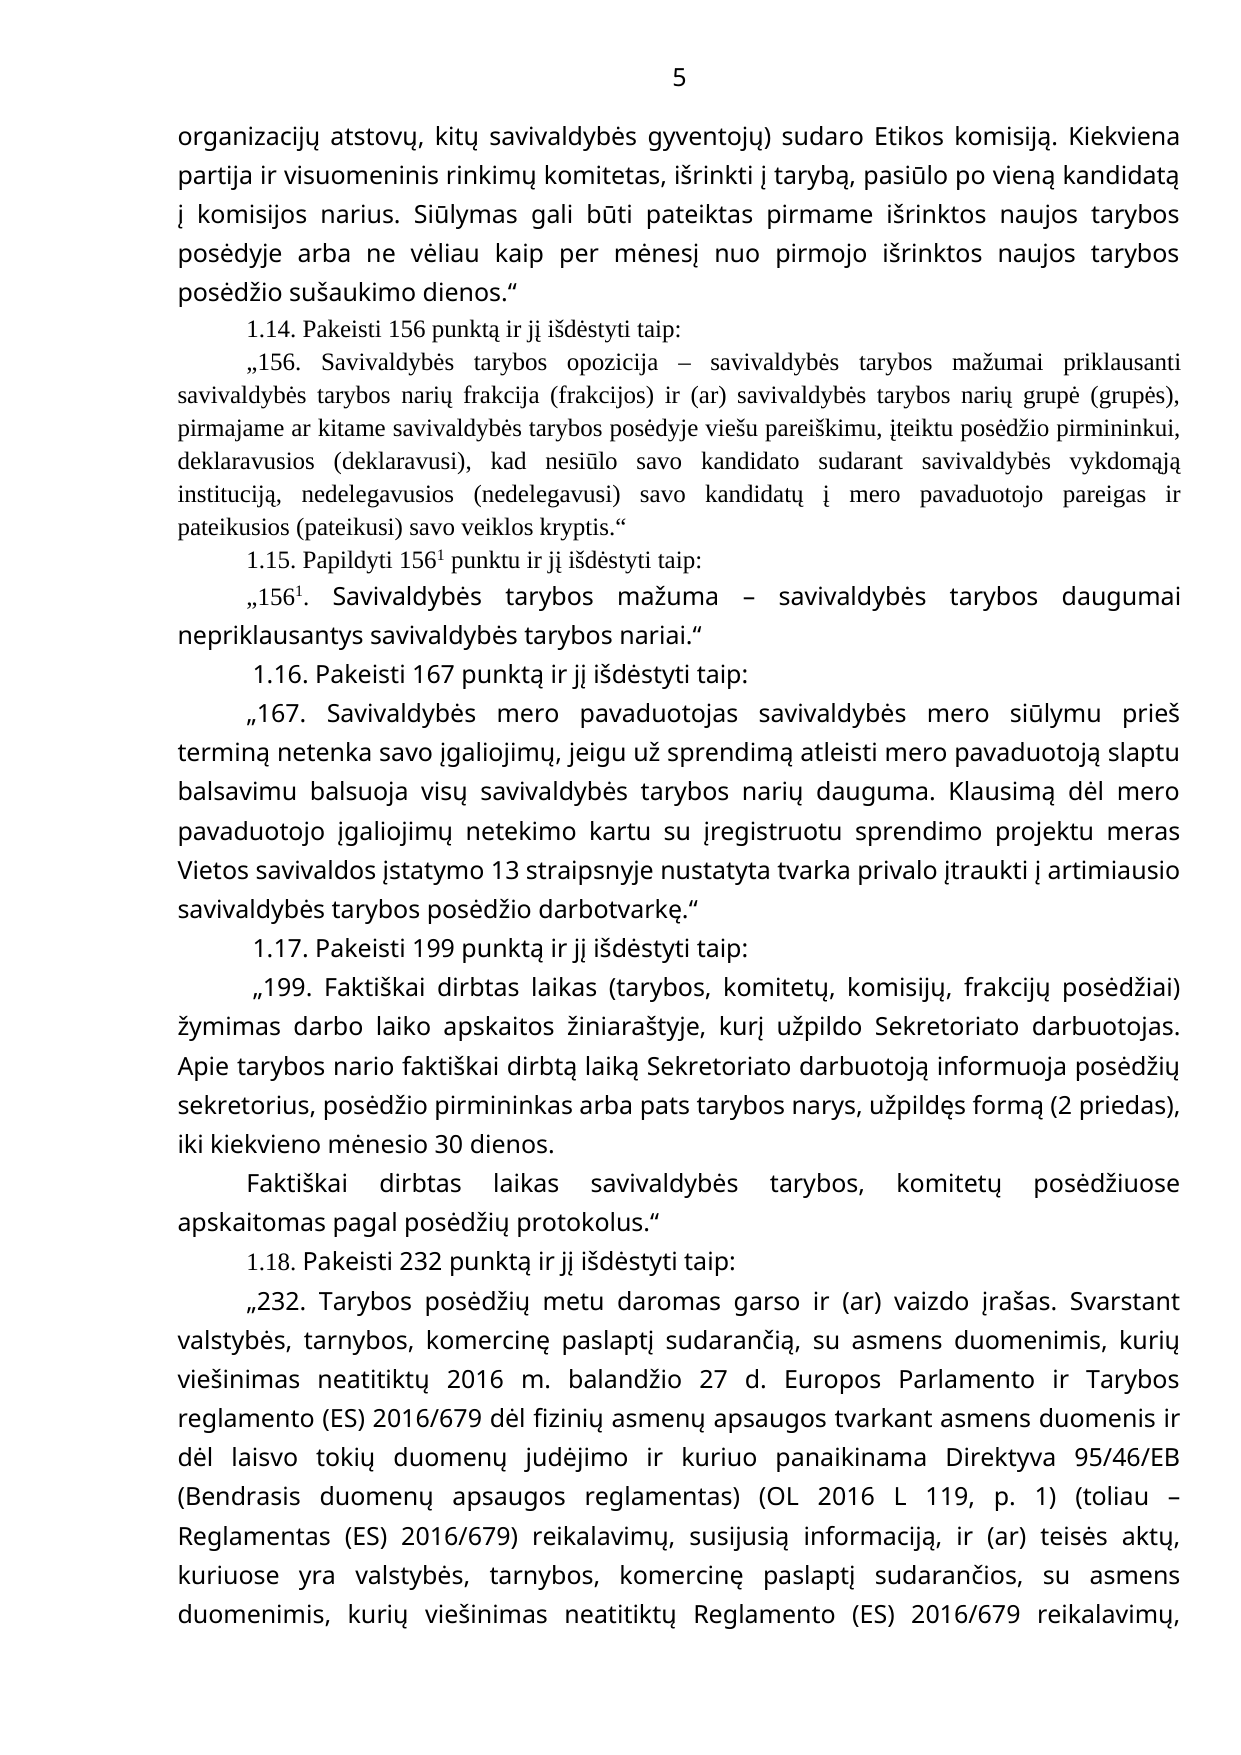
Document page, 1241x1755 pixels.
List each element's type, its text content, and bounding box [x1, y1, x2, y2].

text 1.18. Pakeisti 232 punktą ir jį išdėstyti taip: [177, 1244, 1181, 1278]
text „199. Faktiškai dirbtas laikas (tarybos, komitetų, komisijų, frakcijų posėdžiai) žymimas darbo laiko apskaitos žiniaraštyje, kurį užpildo Sekretoriato darbuotojas. Apie tarybos nario faktiškai dirbtą laiką Sekretoriato darbuotoją informuoja posėdžių sekretorius, posėdžio pirmininkas arba pats tarybos narys, užpildęs formą (2 priedas), iki kiekvieno mėnesio 30 dienos. [177, 970, 1181, 1161]
text 1.14. Pakeisti 156 punktą ir jį išdėstyti taip: [177, 314, 1181, 343]
text organizacijų atstovų, kitų savivaldybės gyventojų) sudaro Etikos komisiją. Kiekviena partija ir visuomeninis rinkimų komitetas, išrinkti į tarybą, pasiūlo po vieną kandidatą į komisijos narius. Siūlymas gali būti pateiktas pirmame išrinktos naujos tarybos posėdyje arba ne vėliau kaip per mėnesį nuo pirmojo išrinktos naujos tarybos posėdžio sušaukimo dienos.“ [177, 118, 1181, 309]
text 1.16. Pakeisti 167 punktą ir jį išdėstyti taip: [177, 656, 1181, 691]
text 1.17. Pakeisti 199 punktą ir jį išdėstyti taip: [177, 931, 1181, 965]
text Faktiškai dirbtas laikas savivaldybės tarybos, komitetų posėdžiuose apskaitomas pagal posėdžių protokolus.“ [177, 1166, 1181, 1239]
text „156. Savivaldybės tarybos opozicija – savivaldybės tarybos mažumai priklausanti savivaldybės tarybos narių frakcija (frakcijos) ir (ar) savivaldybės tarybos narių grupė (grupės), pirmajame ar kitame savivaldybės tarybos posėdyje viešu pareiškimu, įteiktu posėdžio pirmininkui, deklaravusios (deklaravusi), kad nesiūlo savo kandidato sudarant savivaldybės vykdomąją instituciją, nedelegavusios (nedelegavusi) savo kandidatų į mero pavaduotojo pareigas ir pateikusios (pateikusi) savo veiklos kryptis.“ [177, 347, 1181, 541]
text „232. Tarybos posėdžių metu daromas garso ir (ar) vaizdo įrašas. Svarstant valstybės, tarnybos, komercinę paslaptį sudarančią, su asmens duomenimis, kurių viešinimas neatitiktų 2016 m. balandžio 27 d. Europos Parlamento ir Tarybos reglamento (ES) 2016/679 dėl fizinių asmenų apsaugos tvarkant asmens duomenis ir dėl laisvo tokių duomenų judėjimo ir kuriuo panaikinama Direktyva 95/46/EB (Bendrasis duomenų apsaugos reglamentas) (OL 2016 L 119, p. 1) (toliau – Reglamentas (ES) 2016/679) reikalavimų, susijusią informaciją, ir (ar) teisės aktų, kuriuose yra valstybės, tarnybos, komercinę paslaptį sudarančios, su asmens duomenimis, kurių viešinimas neatitiktų Reglamento (ES) 2016/679 reikalavimų, [177, 1283, 1181, 1631]
text 1.15. Papildyti 1561 punktu ir jį išdėstyti taip: [177, 545, 1181, 574]
text „1561. Savivaldybės tarybos mažuma – savivaldybės tarybos daugumai nepriklausantys savivaldybės tarybos nariai.“ [177, 578, 1181, 651]
text „167. Savivaldybės mero pavaduotojas savivaldybės mero siūlymu prieš terminą netenka savo įgaliojimų, jeigu už sprendimą atleisti mero pavaduotoją slaptu balsavimu balsuoja visų savivaldybės tarybos narių dauguma. Klausimą dėl mero pavaduotojo įgaliojimų netekimo kartu su įregistruotu sprendimo projektu meras Vietos savivaldos įstatymo 13 straipsnyje nustatyta tvarka privalo įtraukti į artimiausio savivaldybės tarybos posėdžio darbotvarkę.“ [177, 696, 1181, 926]
